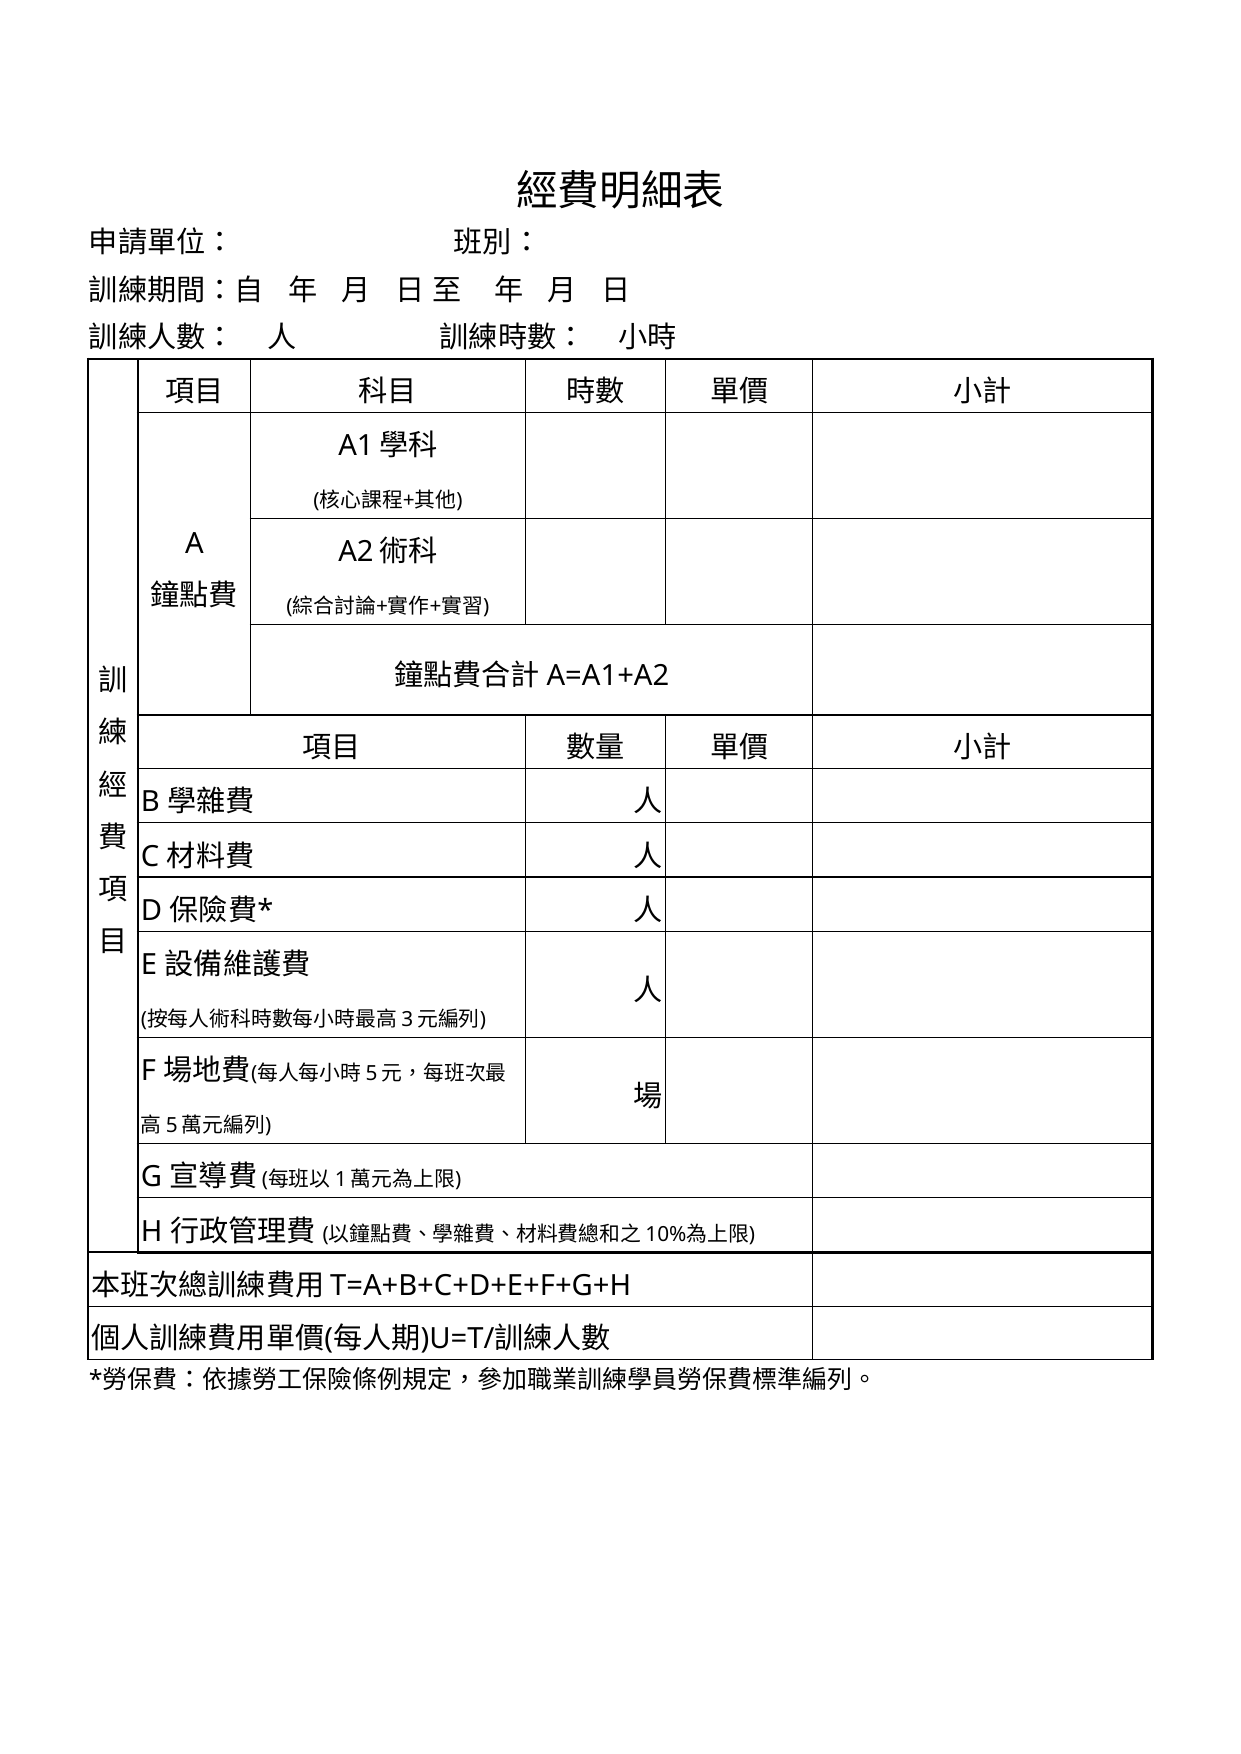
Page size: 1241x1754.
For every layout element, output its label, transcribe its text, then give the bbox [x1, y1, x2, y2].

table_cell 個人訓練費用單價(每人期)U=T/訓練人數 [89, 1307, 812, 1359]
table_cell [813, 823, 1151, 876]
table_cell [666, 413, 812, 518]
table_cell 項目 [139, 716, 525, 768]
table_cell [666, 519, 812, 624]
subtitle *勞保費：依據勞工保險條例規定，參加職業訓練學員勞保費標準編列。 [89, 1360, 1152, 1396]
table_cell F 場地費(每人每小時5元，每班次最高5萬元編列) [139, 1038, 525, 1143]
table_cell [666, 878, 812, 931]
table_cell 人 [526, 932, 665, 1037]
table_cell [666, 769, 812, 822]
table_cell 本班次總訓練費用T=A+B+C+D+E+F+G+H [89, 1253, 812, 1306]
table_cell [666, 932, 812, 1037]
table_header 項目 [139, 360, 250, 412]
text 訓練期間：自 年 月 日 至 年 月 日 [89, 262, 1152, 309]
table_cell 場 [526, 1038, 665, 1143]
table_cell H 行政管理費 (以鐘點費、學雜費、材料費總和之10%為上限) [139, 1198, 812, 1251]
table_cell [813, 1198, 1151, 1251]
table_cell 人 [526, 823, 665, 876]
table_header 時數 [526, 360, 665, 412]
table_cell [813, 519, 1151, 624]
text 申請單位： 班別： [89, 214, 1152, 262]
table_cell [666, 823, 812, 876]
table_cell A2術科 (綜合討論+實作+實習) [251, 519, 525, 624]
table_cell [526, 413, 665, 518]
table_cell D 保險費* [139, 878, 525, 931]
table_cell [813, 1038, 1151, 1143]
text 經費明細表 [89, 172, 1152, 214]
table_cell B 學雜費 [139, 769, 525, 822]
table_header 科目 [251, 360, 525, 412]
table_cell 鐘點費合計 A=A1+A2 [251, 625, 812, 714]
table_cell 人 [526, 878, 665, 931]
table_cell E 設備維護費 (按每人術科時數每小時最高3元編列) [139, 932, 525, 1037]
table_cell C 材料費 [139, 823, 525, 876]
table_cell [813, 625, 1151, 714]
table_cell [813, 413, 1151, 518]
table_cell [813, 932, 1151, 1037]
table_cell 人 [526, 769, 665, 822]
table_cell A 鐘點費 [139, 413, 250, 714]
table_cell [813, 1254, 1151, 1306]
table_cell [813, 769, 1151, 822]
table_cell [813, 878, 1151, 931]
table_cell [813, 1307, 1151, 1359]
table_cell [526, 519, 665, 624]
table_cell [813, 1144, 1151, 1197]
table_cell [666, 1038, 812, 1143]
text 訓練人數： 人 訓練時數： 小時 [89, 309, 1152, 357]
table_cell A1學科 (核心課程+其他) [251, 413, 525, 518]
table_header 訓練經費項目 [89, 360, 137, 1251]
table_cell G 宣導費 (每班以1萬元為上限) [139, 1144, 812, 1197]
table_cell 小計 [813, 716, 1151, 768]
table_header 單價 [666, 360, 812, 412]
table_cell 數量 [526, 716, 665, 768]
table_header 小計 [813, 360, 1151, 412]
table_cell 單價 [666, 716, 812, 768]
